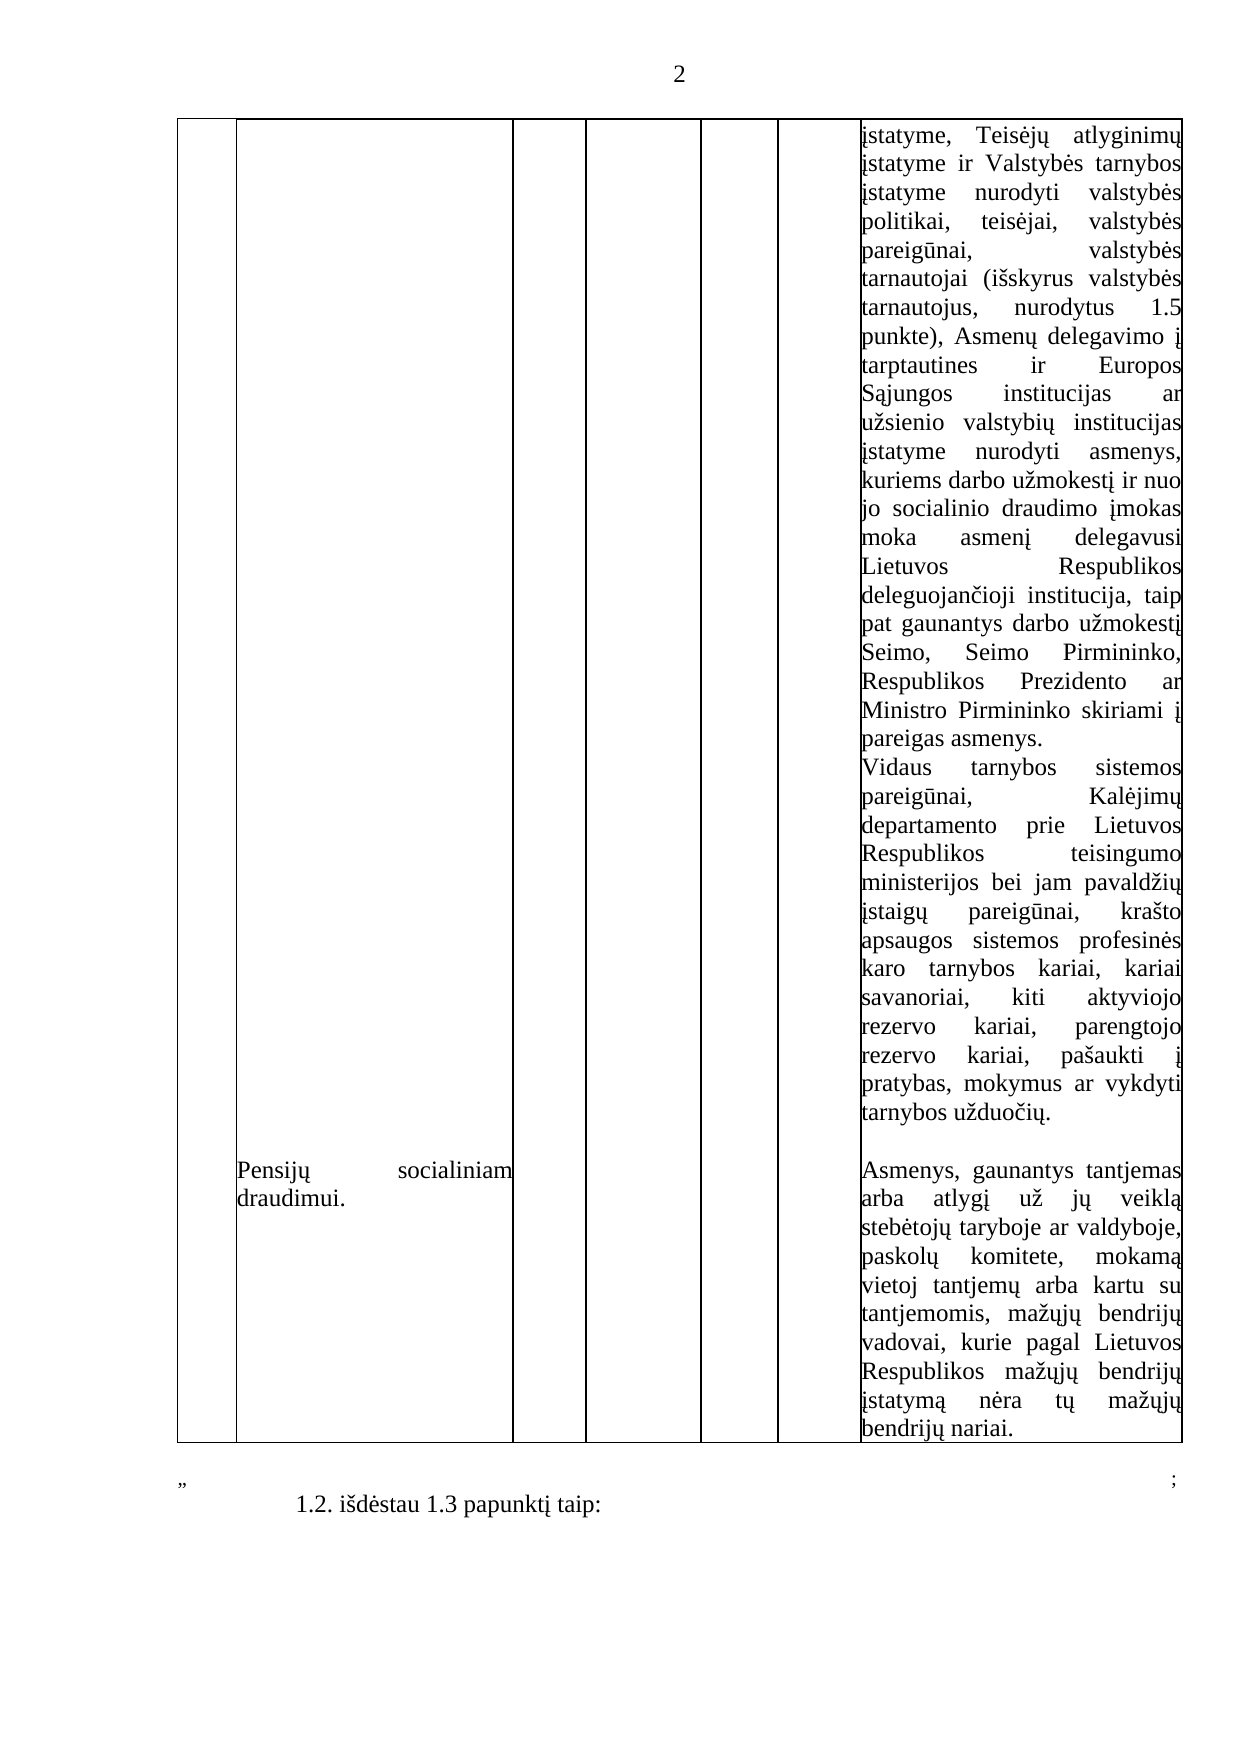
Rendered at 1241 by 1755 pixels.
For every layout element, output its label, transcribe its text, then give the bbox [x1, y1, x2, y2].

table_header [779, 120, 860, 1442]
table_header [587, 120, 700, 1442]
table_header [178, 119, 236, 1442]
table_header [702, 120, 777, 1442]
table_header įstatyme, Teisėjų atlyginimų įstatyme ir Valstybės tarnybos įstatyme nurodyti valstybės politikai, teisėjai, valstybės pareigūnai, valstybės tarnautojai (išskyrus valstybės tarnautojus, nurodytus 1.5 punkte), Asmenų delegavimo į tarptautines ir Europos Sąjungos institucijas ar užsienio valstybių institucijas įstatyme nurodyti asmenys, kuriems darbo užmokestį ir nuo jo socialinio draudimo įmokas moka asmenį delegavusi Lietuvos Respublikos deleguojančioji institucija, taip pat gaunantys darbo užmokestį Seimo, Seimo Pirmininko, Respublikos Prezidento ar Ministro Pirmininko skiriami į pareigas asmenys. Vidaus tarnybos sistemos pareigūnai, Kalėjimų departamento prie Lietuvos Respublikos teisingumo ministerijos bei jam pavaldžių įstaigų pareigūnai, krašto apsaugos sistemos profesinės karo tarnybos kariai, kariai savanoriai, kiti aktyviojo rezervo kariai, parengtojo rezervo kariai, pašaukti į pratybas, mokymus ar vykdyti tarnybos užduočių. Asmenys, gaunantys tantjemas arba atlygį už jų veiklą stebėtojų taryboje ar valdyboje, paskolų komitete, mokamą vietoj tantjemų arba kartu su tantjemomis, mažųjų bendrijų vadovai, kurie pagal Lietuvos Respublikos mažųjų bendrijų įstatymą nėra tų mažųjų bendrijų nariai. [862, 120, 1181, 1442]
text „ ; [177, 1472, 1181, 1489]
text 1.2. išdėstau 1.3 papunktį taip: [177, 1489, 1181, 1517]
table_header [514, 120, 585, 1442]
table_header Pensijų socialiniam draudimui. [237, 120, 512, 1442]
